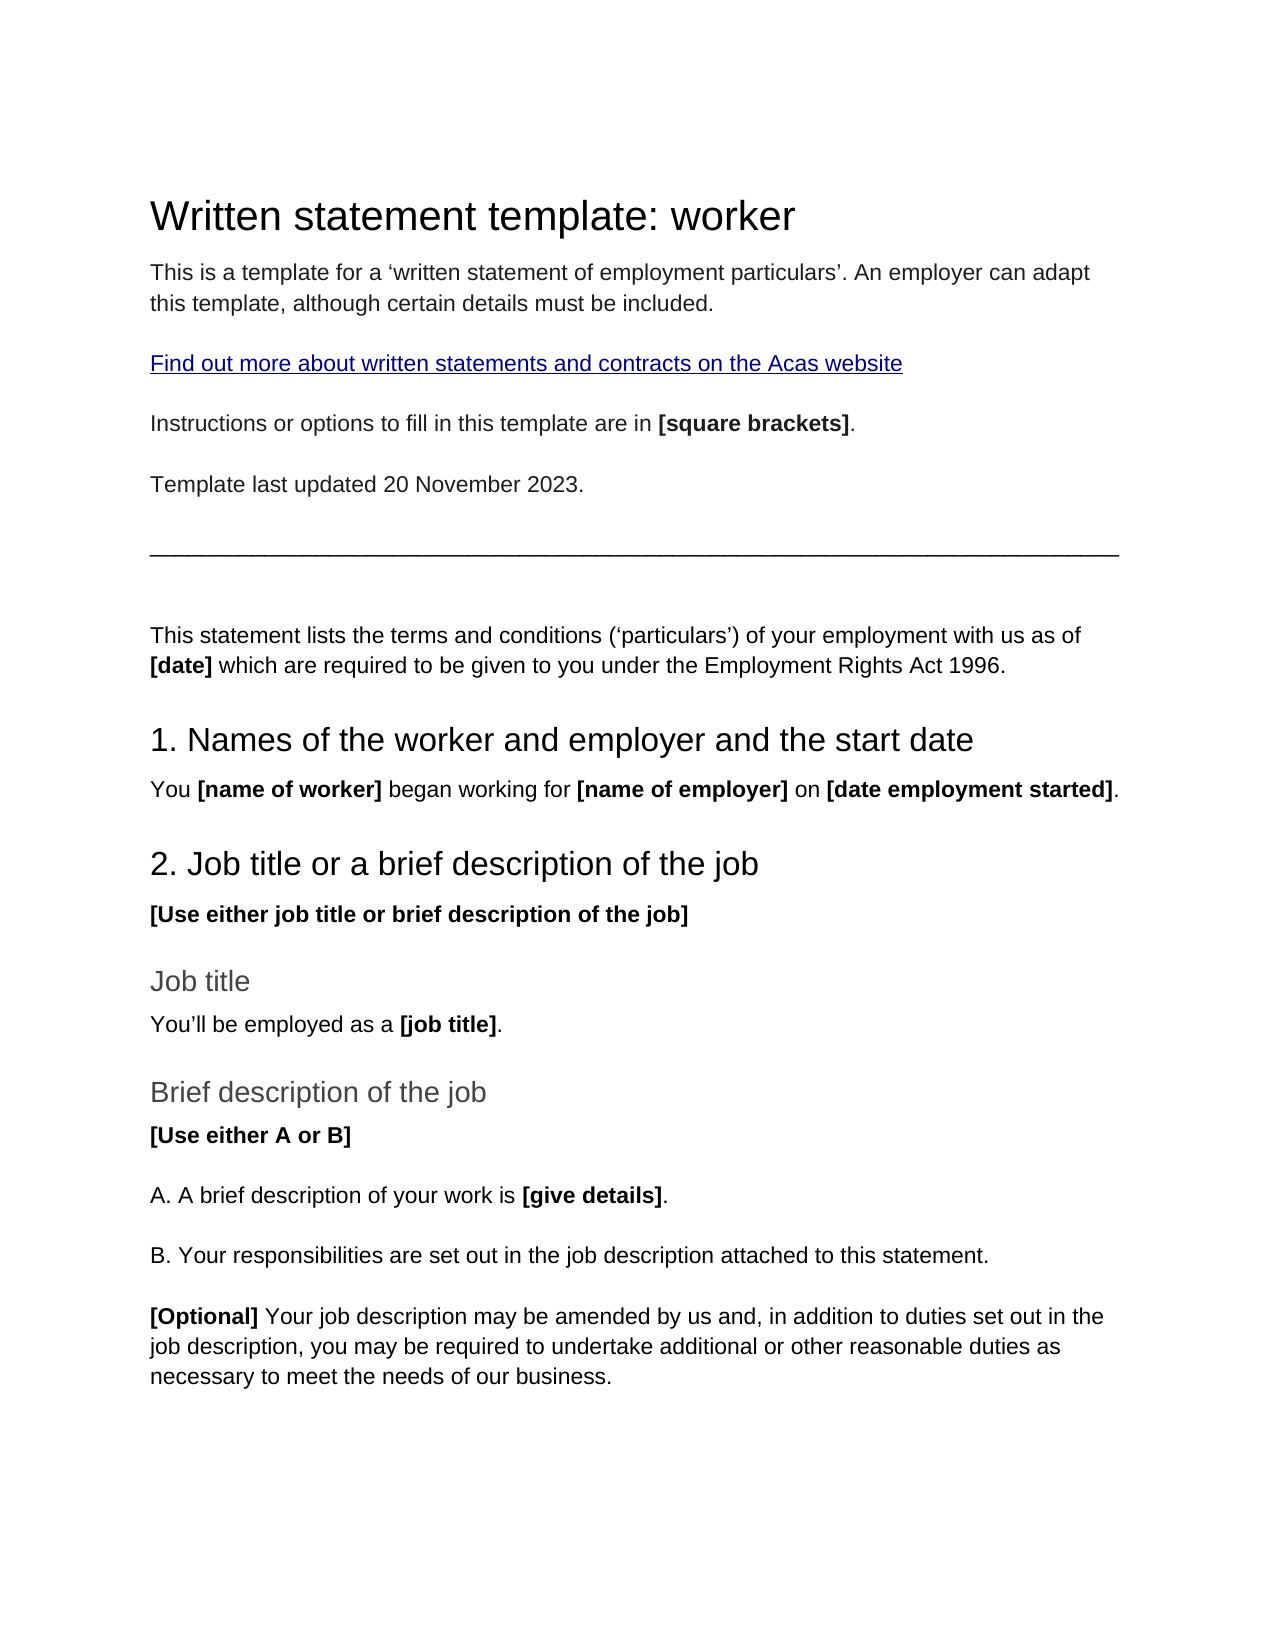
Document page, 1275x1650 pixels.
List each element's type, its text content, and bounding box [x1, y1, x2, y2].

text Instructions or options to fill in this template are in [square brackets]. [150, 410, 1125, 437]
subtitle Brief description of the job [150, 1075, 1125, 1108]
subtitle 2. Job title or a brief description of the job [150, 844, 1125, 882]
text Find out more about written statements and contracts on the Acas website [150, 350, 1125, 376]
subtitle 1. Names of the worker and employer and the start date [150, 720, 1125, 758]
text [Use either job title or brief description of the job] [150, 901, 1125, 927]
text A. A brief description of your work is [give details]. [150, 1182, 1125, 1208]
text [Optional] Your job description may be amended by us and, in addition to duties set out in the job description, you may be required to undertake additional or other reasonable duties as necessary to meet the needs of our business. [150, 1303, 1125, 1389]
text You’ll be employed as a [job title]. [150, 1011, 1125, 1037]
text This is a template for a ‘written statement of employment particulars’. An employer can adapt this template, although certain details must be included. [150, 259, 1125, 316]
text ____________________________________________________________________________ [150, 531, 1125, 557]
text You [name of worker] began working for [name of employer] on [date employment started]. [150, 776, 1125, 803]
subtitle Job title [150, 964, 1125, 998]
text Template last updated 20 November 2023. [150, 471, 1125, 497]
text This statement lists the terms and conditions (‘particulars’) of your employment with us as of [date] which are required to be given to you under the Employment Rights Act 1996. [150, 622, 1125, 678]
text B. Your responsibilities are set out in the job description attached to this statement. [150, 1242, 1125, 1269]
text [Use either A or B] [150, 1122, 1125, 1148]
subtitle Written statement template: worker [150, 192, 1125, 239]
